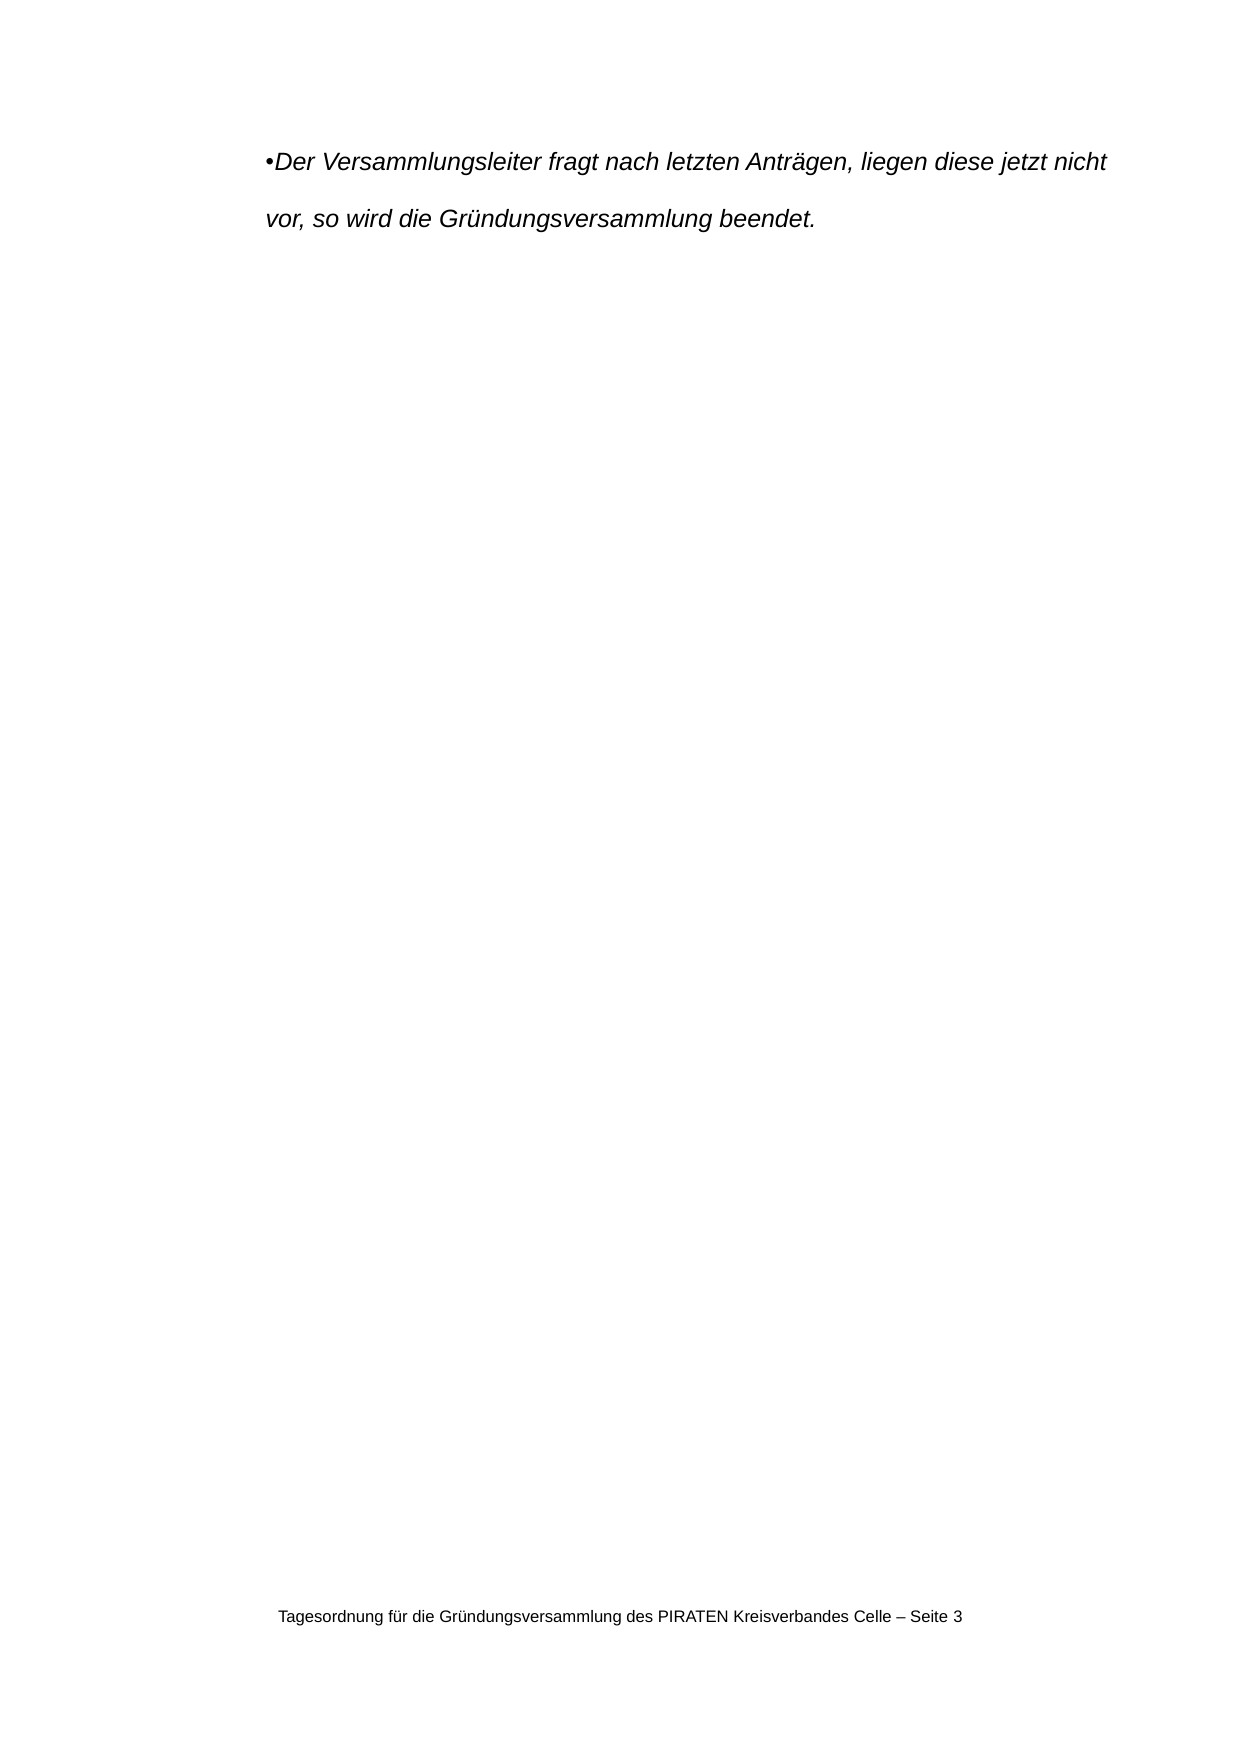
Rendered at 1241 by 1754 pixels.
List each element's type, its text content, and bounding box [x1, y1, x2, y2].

list Der Versammlungsleiter fragt nach letzten Anträgen, liegen diese jetzt nicht vor, so wird die Gründungsversammlung beendet. [118, 118, 1122, 262]
